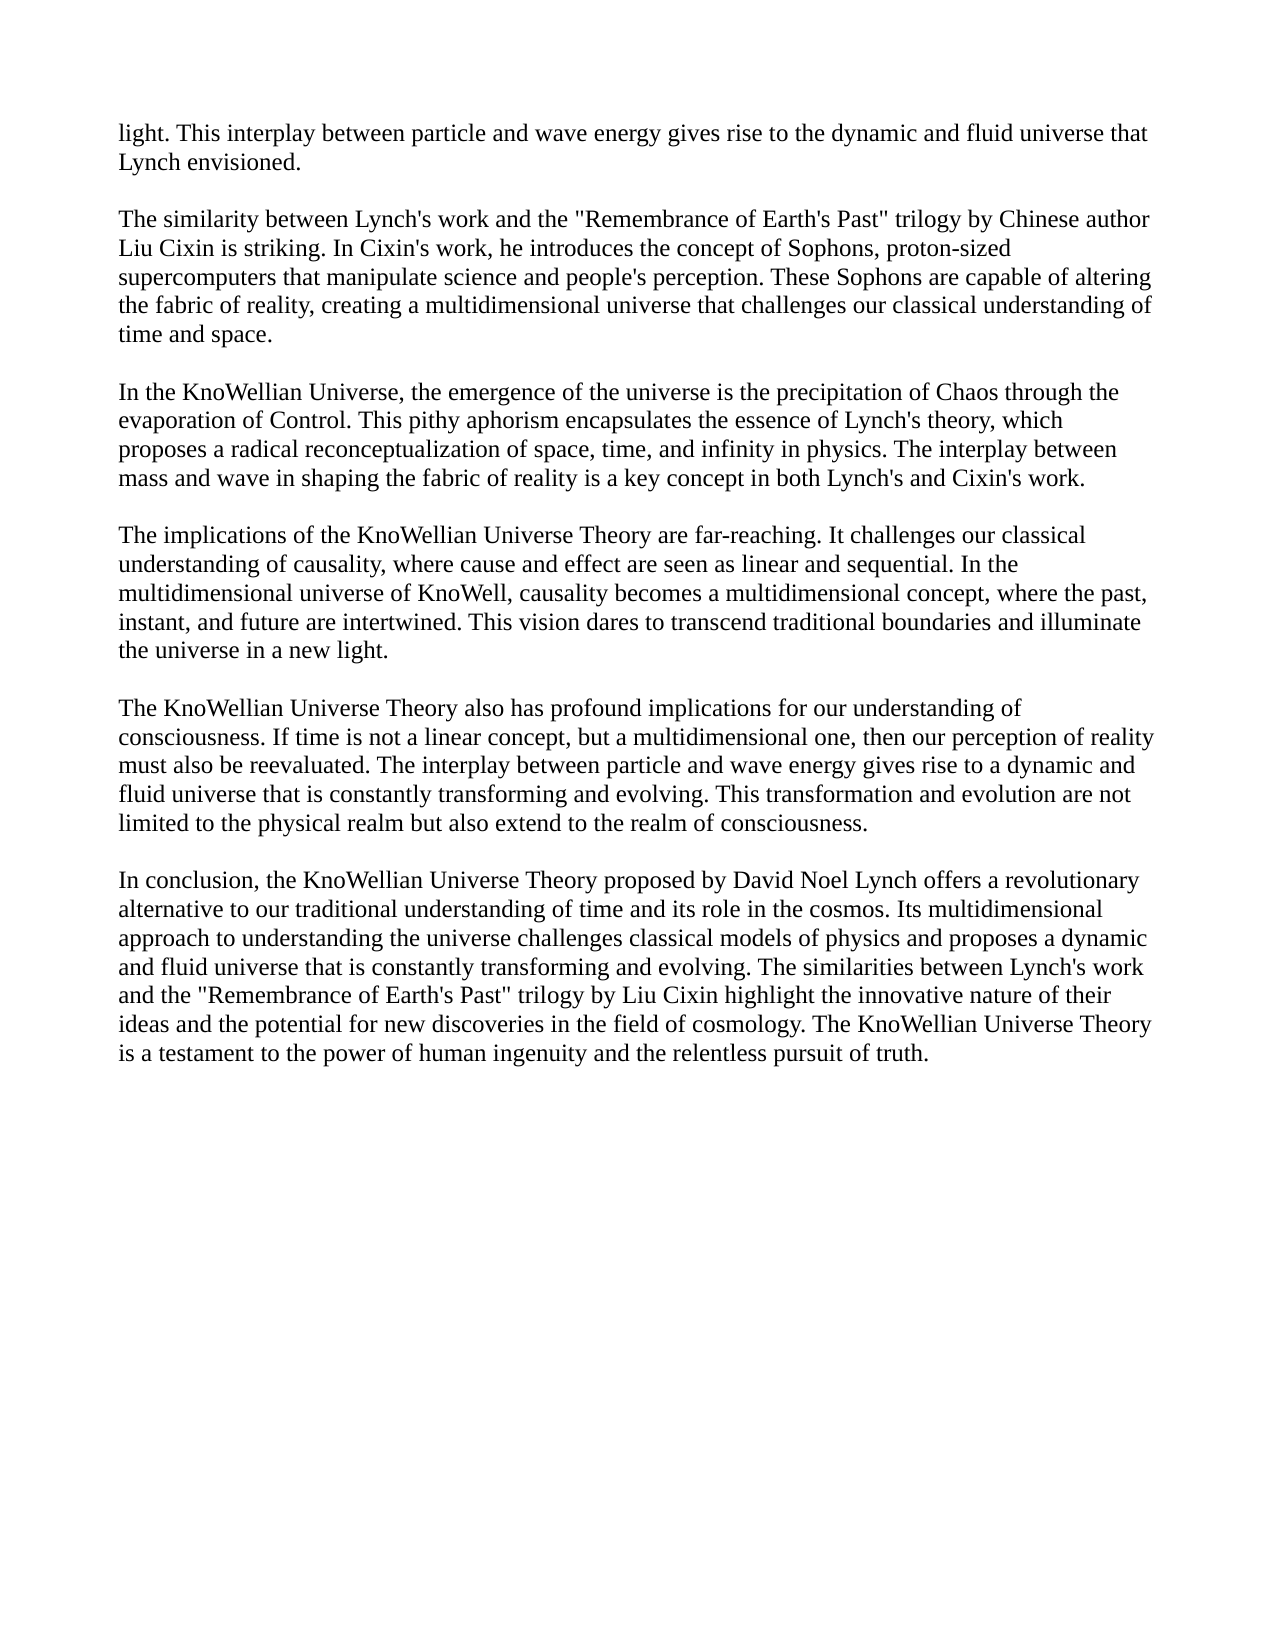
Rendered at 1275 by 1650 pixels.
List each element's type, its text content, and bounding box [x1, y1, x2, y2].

text In the KnoWellian Universe, the emergence of the universe is the precipitation of Chaos through the evaporation of Control. This pithy aphorism encapsulates the essence of Lynch's theory, which proposes a radical reconceptualization of space, time, and infinity in physics. The interplay between mass and wave in shaping the fabric of reality is a key concept in both Lynch's and Cixin's work. [118, 377, 1157, 492]
text The KnoWellian Universe Theory also has profound implications for our understanding of consciousness. If time is not a linear concept, but a multidimensional one, then our perception of reality must also be reevaluated. The interplay between particle and wave energy gives rise to a dynamic and fluid universe that is constantly transforming and evolving. This transformation and evolution are not limited to the physical realm but also extend to the realm of consciousness. [118, 693, 1157, 837]
text light. This interplay between particle and wave energy gives rise to the dynamic and fluid universe that Lynch envisioned. [118, 118, 1157, 176]
text The similarity between Lynch's work and the "Remembrance of Earth's Past" trilogy by Chinese author Liu Cixin is striking. In Cixin's work, he introduces the concept of Sophons, proton-sized supercomputers that manipulate science and people's perception. These Sophons are capable of altering the fabric of reality, creating a multidimensional universe that challenges our classical understanding of time and space. [118, 204, 1157, 348]
text The implications of the KnoWellian Universe Theory are far-reaching. It challenges our classical understanding of causality, where cause and effect are seen as linear and sequential. In the multidimensional universe of KnoWell, causality becomes a multidimensional concept, where the past, instant, and future are intertwined. This vision dares to transcend traditional boundaries and illuminate the universe in a new light. [118, 521, 1157, 664]
text In conclusion, the KnoWellian Universe Theory proposed by David Noel Lynch offers a revolutionary alternative to our traditional understanding of time and its role in the cosmos. Its multidimensional approach to understanding the universe challenges classical models of physics and proposes a dynamic and fluid universe that is constantly transforming and evolving. The similarities between Lynch's work and the "Remembrance of Earth's Past" trilogy by Liu Cixin highlight the innovative nature of their ideas and the potential for new discoveries in the field of cosmology. The KnoWellian Universe Theory is a testament to the power of human ingenuity and the relentless pursuit of truth. [118, 866, 1157, 1067]
